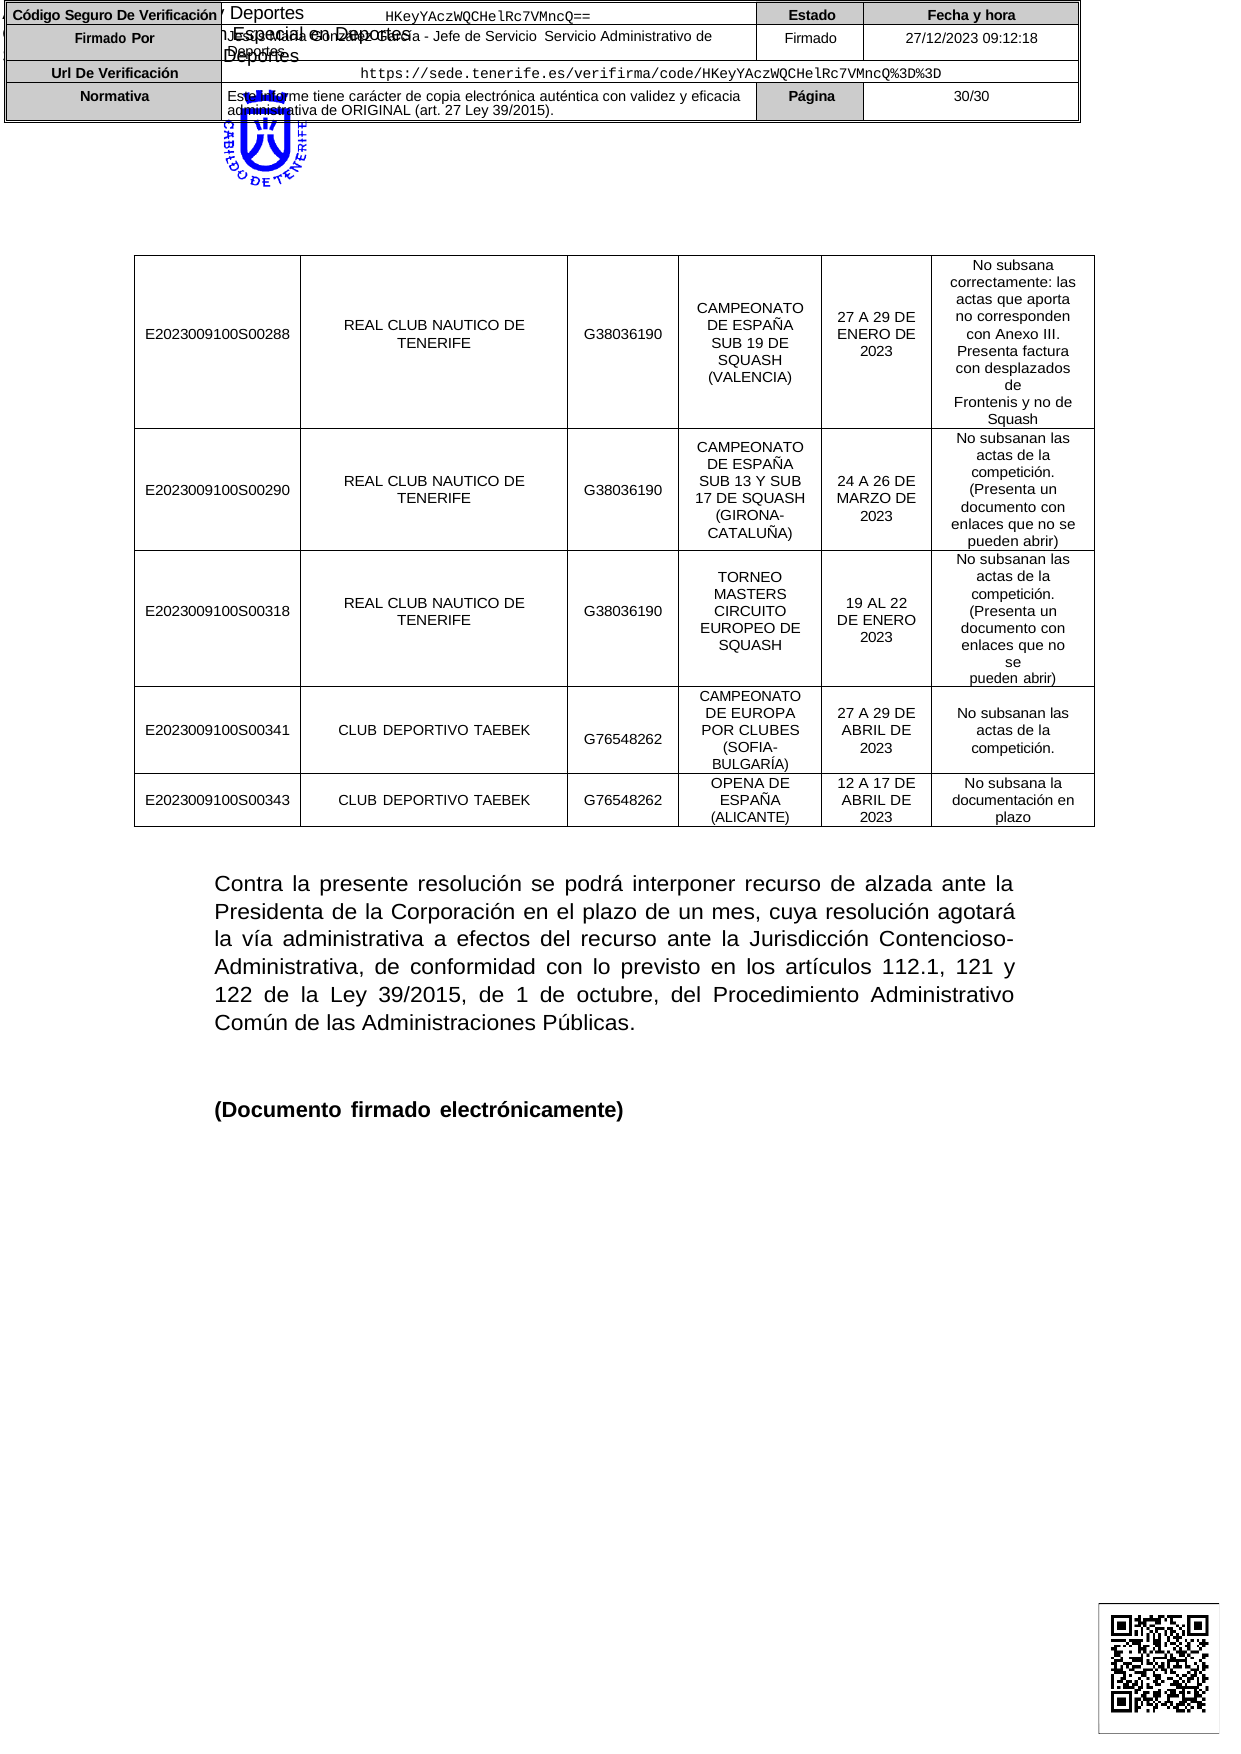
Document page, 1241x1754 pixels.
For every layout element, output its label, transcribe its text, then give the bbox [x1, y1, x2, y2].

table_cell OPENA DE ESPAÑA (ALICANTE) [679, 774, 821, 826]
table_cell No subsanan las actas de la competición. (Presenta un documento con enlaces que no se pueden abrir) [932, 551, 1094, 686]
text (Documento firmado electrónicamente) [214, 1097, 1109, 1123]
table_cell 24 A 26 DE MARZO DE 2023 [822, 429, 931, 549]
table_cell TORNEO MASTERS CIRCUITO EUROPEO DE SQUASH [679, 551, 821, 686]
table_cell REAL CLUB NAUTICO DE TENERIFE [301, 429, 567, 549]
table_cell E2023009100S00343 [135, 774, 300, 826]
table_cell 19 AL 22 DE ENERO 2023 [822, 551, 931, 686]
table_cell 27 A 29 DE ABRIL DE 2023 [822, 687, 931, 773]
table_cell No subsanan las actas de la competición. [932, 687, 1094, 773]
picture [223, 123, 307, 187]
table_header G38036190 [568, 256, 678, 428]
table_cell G76548262 [568, 687, 678, 773]
table_cell E2023009100S00290 [135, 429, 300, 549]
table_header No subsana correctamente: las actas que aporta no corresponden con Anexo III. Presenta factura con desplazados de Frontenis y no de Squash [932, 256, 1094, 428]
table_cell CAMPEONATO DE EUROPA POR CLUBES (SOFIA- BULGARÍA) [679, 687, 821, 773]
table_cell CLUB DEPORTIVO TAEBEK [301, 774, 567, 826]
table_header REAL CLUB NAUTICO DE TENERIFE [301, 256, 567, 428]
table_cell E2023009100S00318 [135, 551, 300, 686]
text Contra la presente resolución se podrá interponer recurso de alzada ante la Presidenta de la Corporación en el plazo de un mes, cuya resolución agotará la vía administrativa a efectos del recurso ante la Jurisdicción Contencioso- Administrativa, de conformidad con lo previsto en los artículos 112.1, 121 y 122 de la Ley 39/2015, de 1 de octubre, del Procedimiento Administrativo Común de las Administraciones Públicas. [214, 871, 1015, 1034]
table_cell No subsana la documentación en plazo [932, 774, 1094, 826]
table_cell CLUB DEPORTIVO TAEBEK [301, 687, 567, 773]
table_cell REAL CLUB NAUTICO DE TENERIFE [301, 551, 567, 686]
table_header 27 A 29 DE ENERO DE 2023 [822, 256, 931, 428]
picture [223, 89, 307, 120]
table_cell CAMPEONATO DE ESPAÑA SUB 13 Y SUB 17 DE SQUASH (GIRONA- CATALUÑA) [679, 429, 821, 549]
table_cell G38036190 [568, 429, 678, 549]
table_cell G76548262 [568, 774, 678, 826]
table_header CAMPEONATO DE ESPAÑA SUB 19 DE SQUASH (VALENCIA) [679, 256, 821, 428]
table_header E2023009100S00288 [135, 256, 300, 428]
table_cell 12 A 17 DE ABRIL DE 2023 [822, 774, 931, 826]
picture [1098, 1603, 1220, 1734]
table_cell G38036190 [568, 551, 678, 686]
table_cell No subsanan las actas de la competición. (Presenta un documento con enlaces que no se pueden abrir) [932, 429, 1094, 549]
table_cell E2023009100S00341 [135, 687, 300, 773]
